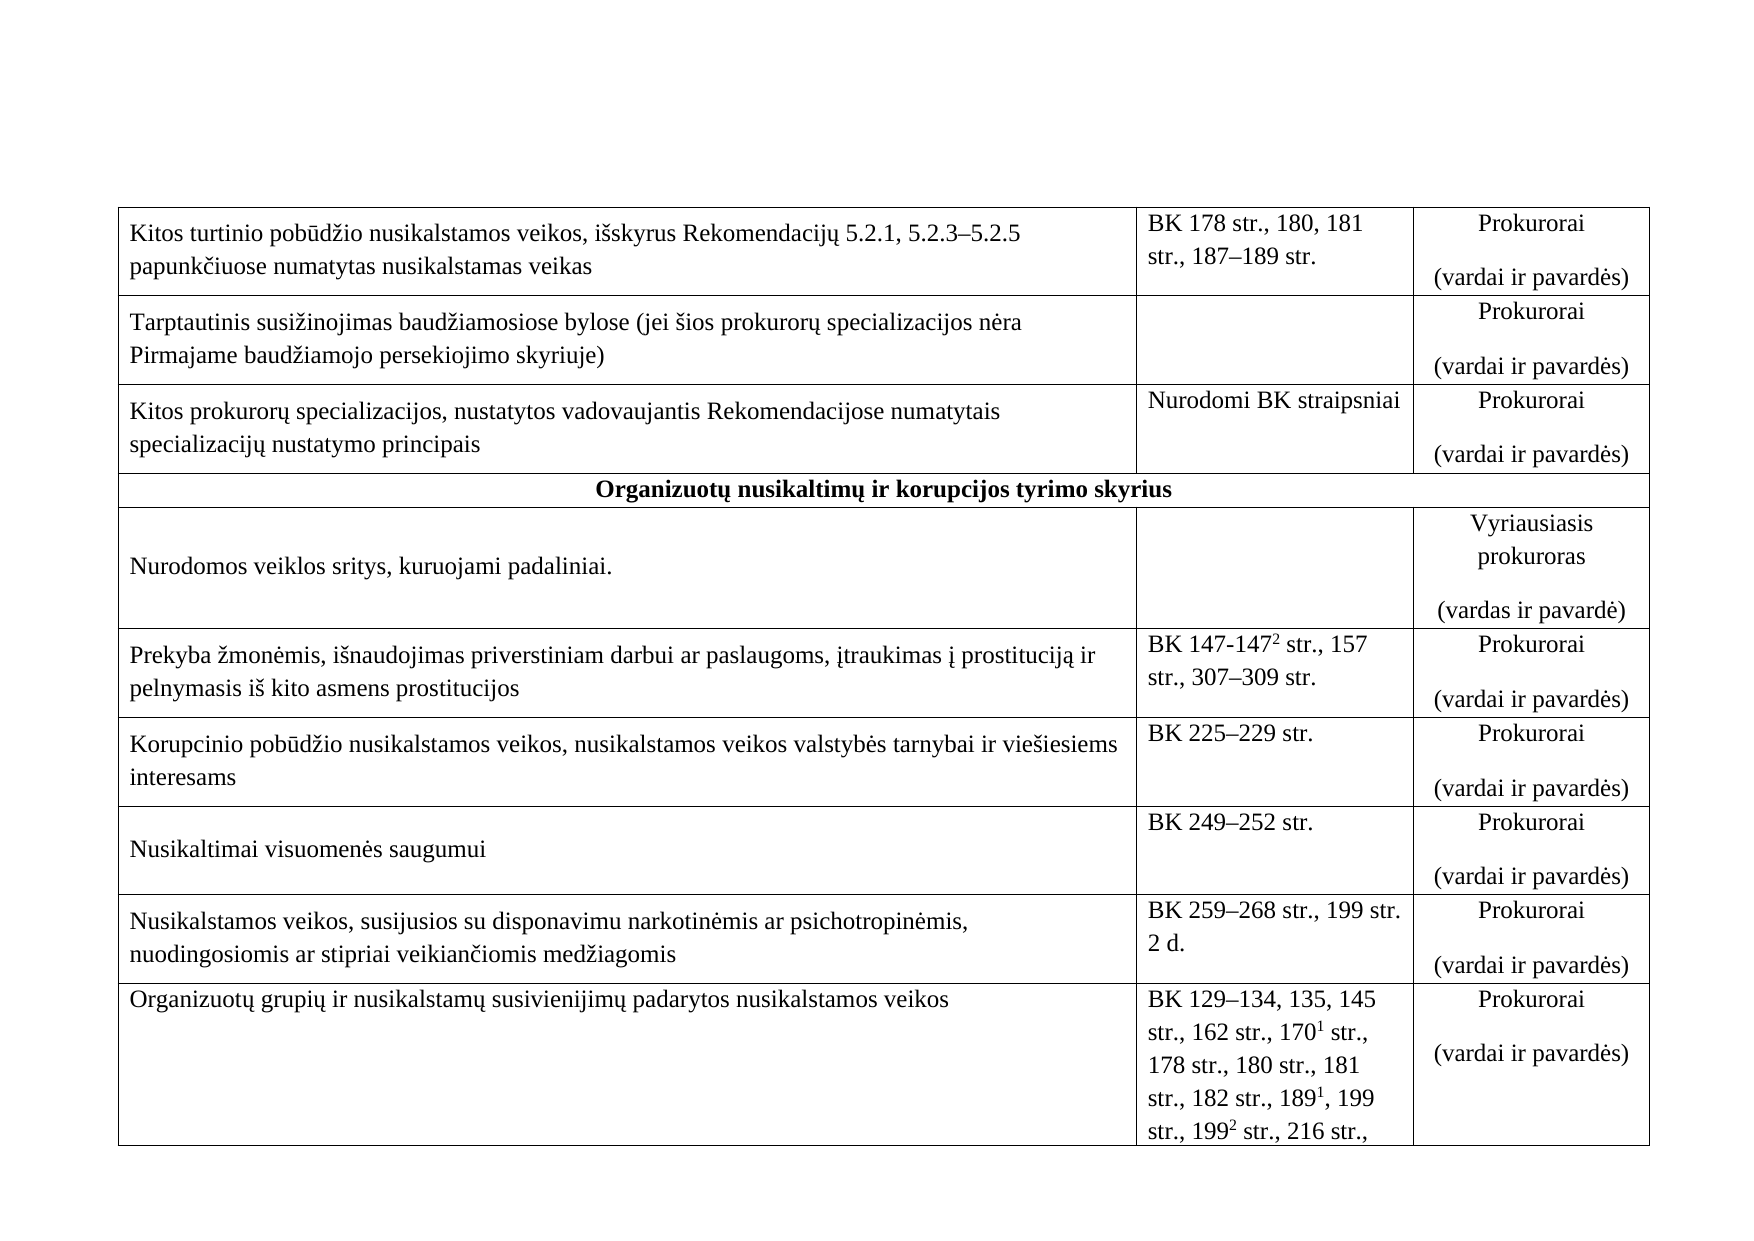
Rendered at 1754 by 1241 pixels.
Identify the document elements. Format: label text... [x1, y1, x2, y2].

table_cell Prokurorai (vardai ir pavardės) [1414, 629, 1649, 717]
table_cell BK 249–252 str. [1137, 807, 1413, 894]
table_cell Kitos turtinio pobūdžio nusikalstamos veikos, išskyrus Rekomendacijų 5.2.1, 5.2.3–5.2.5 papunkčiuose numatytas nusikalstamas veikas [119, 208, 1136, 295]
table_cell BK 225–229 str. [1137, 718, 1413, 806]
table_cell Prokurorai (vardai ir pavardės) [1414, 807, 1649, 894]
table_cell Vyriausiasis prokuroras (vardas ir pavardė) [1414, 508, 1649, 628]
table_cell Organizuotų grupių ir nusikalstamų susivienijimų padarytos nusikalstamos veikos [119, 984, 1136, 1145]
table_cell Prokurorai (vardai ir pavardės) [1414, 718, 1649, 806]
table_cell Prokurorai (vardai ir pavardės) [1414, 895, 1649, 983]
table_cell Nusikalstamos veikos, susijusios su disponavimu narkotinėmis ar psichotropinėmis, nuodingosiomis ar stipriai veikiančiomis medžiagomis [119, 895, 1136, 983]
table_cell BK 129–134, 135, 145 str., 162 str., 1701 str., 178 str., 180 str., 181 str., 182 str., 1891, 199 str., 1992 str., 216 str., [1137, 984, 1413, 1145]
table_cell Tarptautinis susižinojimas baudžiamosiose bylose (jei šios prokurorų specializacijos nėra Pirmajame baudžiamojo persekiojimo skyriuje) [119, 296, 1136, 384]
table_cell Nusikaltimai visuomenės saugumui [119, 807, 1136, 894]
table_cell [1137, 508, 1413, 628]
table_cell BK 147-1472 str., 157 str., 307–309 str. [1137, 629, 1413, 717]
table_cell Prokurorai (vardai ir pavardės) [1414, 984, 1649, 1145]
table_cell Kitos prokurorų specializacijos, nustatytos vadovaujantis Rekomendacijose numatytais specializacijų nustatymo principais [119, 385, 1136, 473]
table_cell Prekyba žmonėmis, išnaudojimas priverstiniam darbui ar paslaugoms, įtraukimas į prostituciją ir pelnymasis iš kito asmens prostitucijos [119, 629, 1136, 717]
table_cell [1137, 296, 1413, 384]
table_cell Organizuotų nusikaltimų ir korupcijos tyrimo skyrius [119, 474, 1649, 507]
table_cell Prokurorai (vardai ir pavardės) [1414, 296, 1649, 384]
table_cell Nurodomos veiklos sritys, kuruojami padaliniai. [119, 508, 1136, 628]
table_cell Prokurorai (vardai ir pavardės) [1414, 385, 1649, 473]
table_cell Prokurorai (vardai ir pavardės) [1414, 208, 1649, 295]
table_cell BK 259–268 str., 199 str. 2 d. [1137, 895, 1413, 983]
table_cell BK 178 str., 180, 181 str., 187–189 str. [1137, 208, 1413, 295]
table_cell Nurodomi BK straipsniai [1137, 385, 1413, 473]
table_cell Korupcinio pobūdžio nusikalstamos veikos, nusikalstamos veikos valstybės tarnybai ir viešiesiems interesams [119, 718, 1136, 806]
